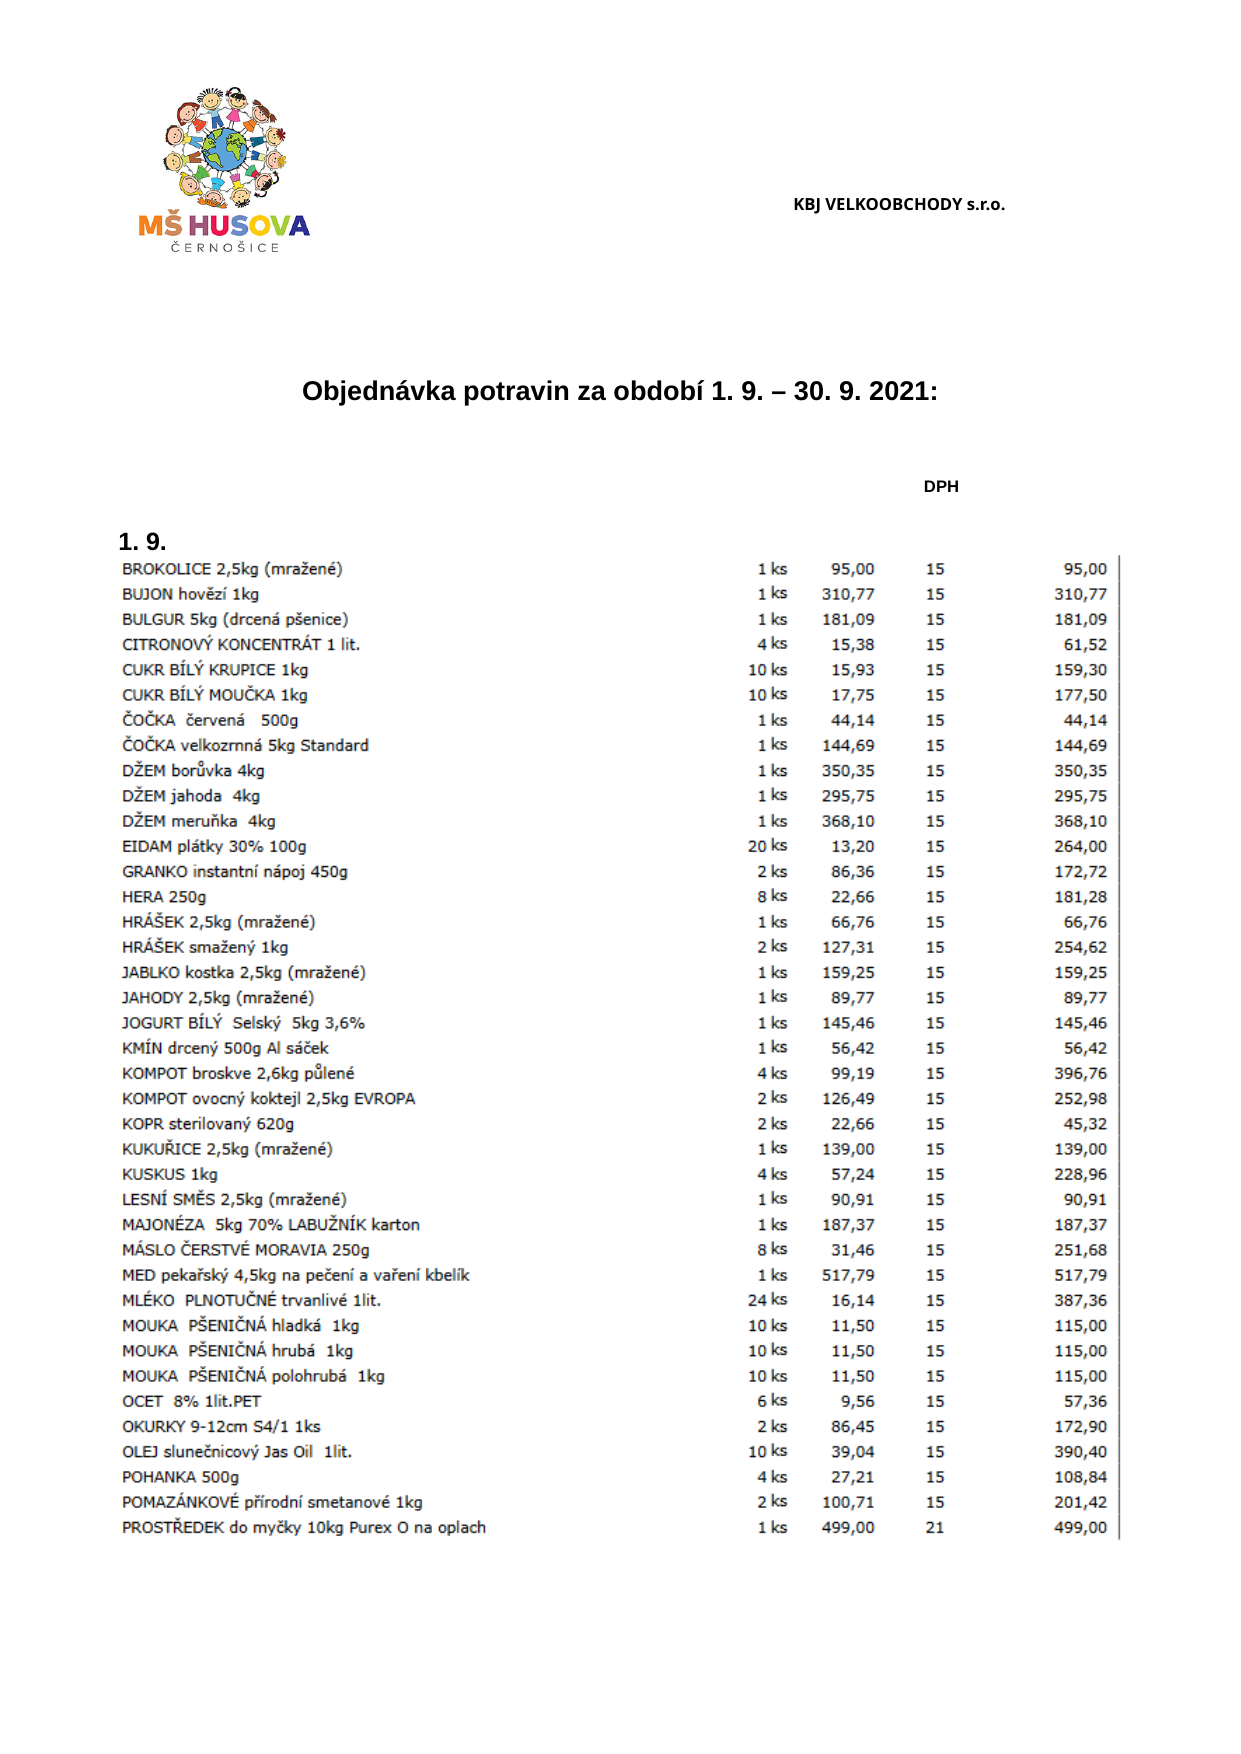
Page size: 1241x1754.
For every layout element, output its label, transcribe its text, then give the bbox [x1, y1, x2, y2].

text KBJ VELKOOBCHODY s.r.o. [319, 192, 1122, 215]
text Objednávka potravin za období 1. 9. – 30. 9. 2021: [118, 375, 1122, 407]
text 1. 9. [118, 527, 1122, 555]
text DPH [118, 469, 1122, 498]
